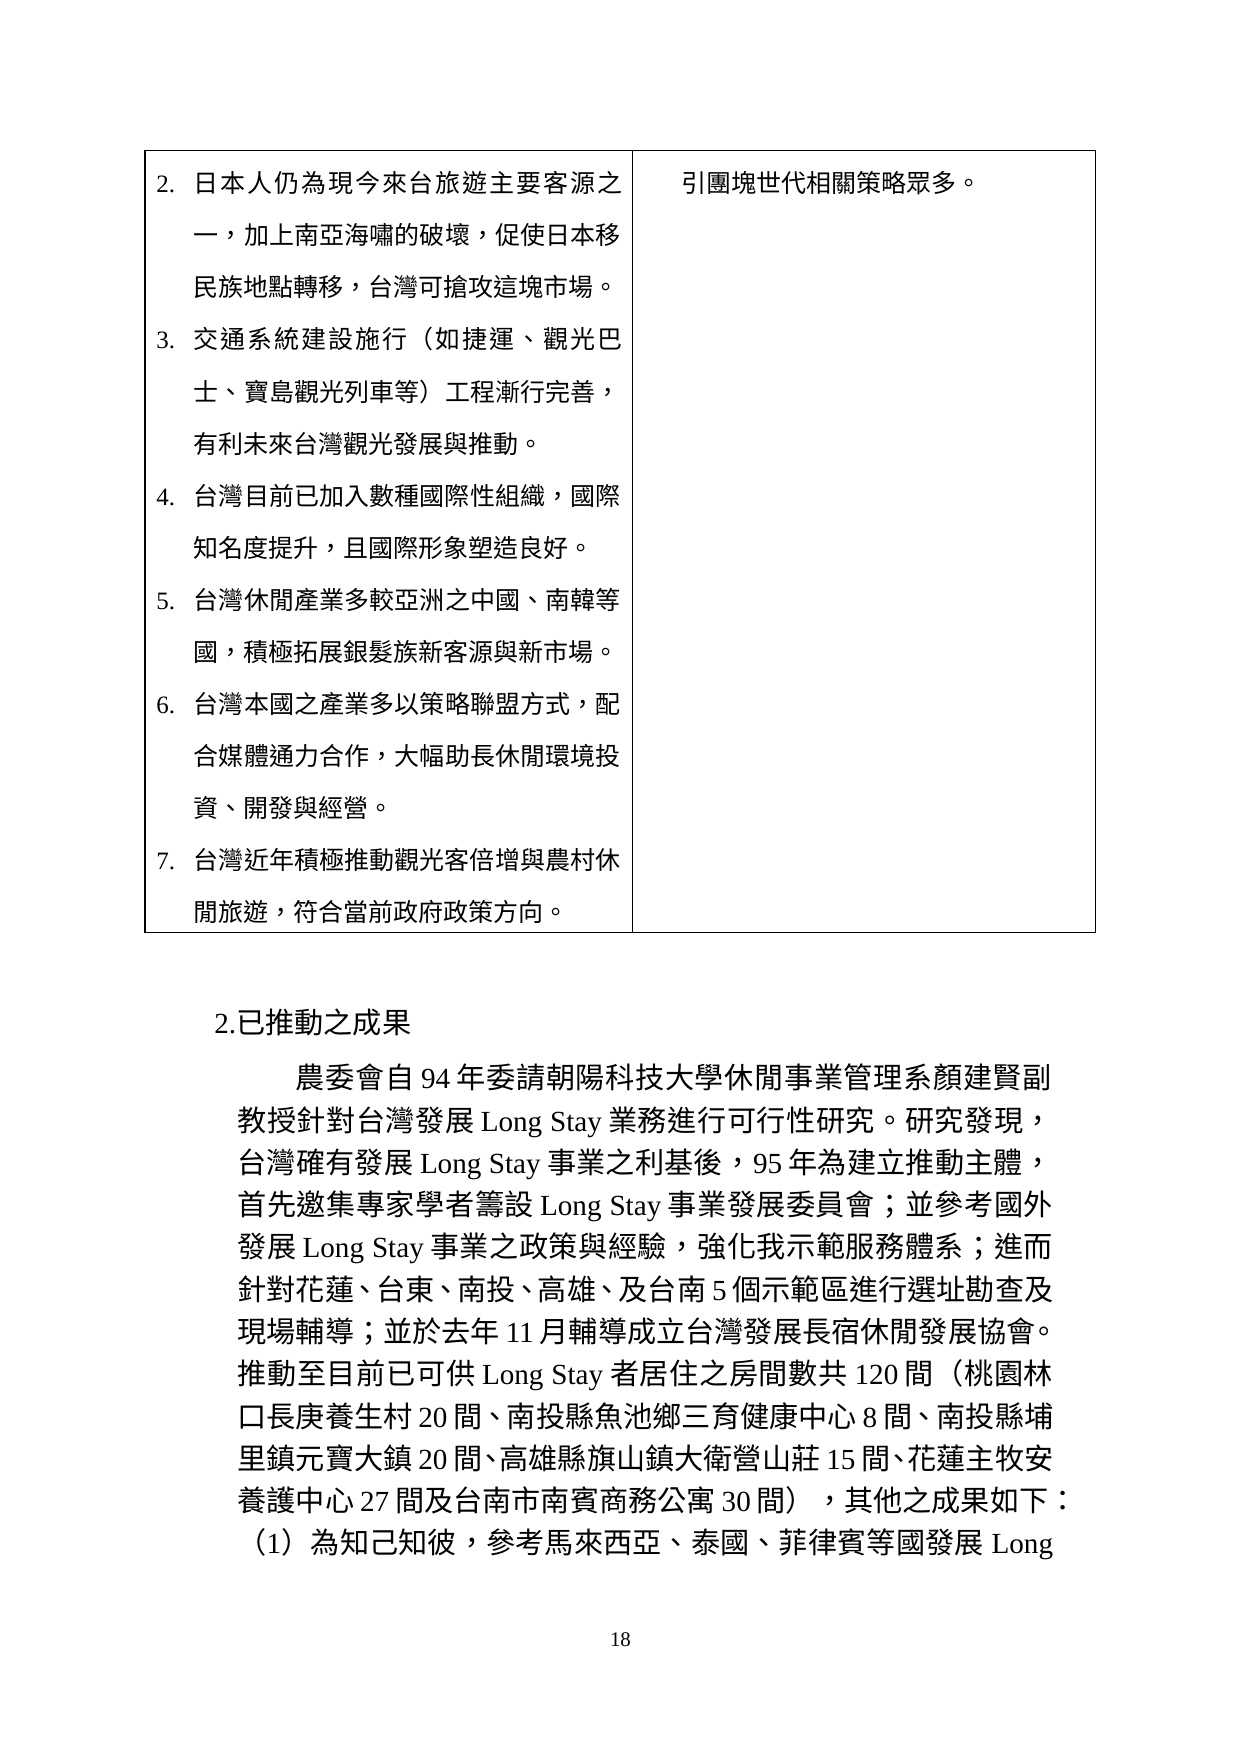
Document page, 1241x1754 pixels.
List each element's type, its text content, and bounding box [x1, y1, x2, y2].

text 農委會自94年委請朝陽科技大學休閒事業管理系顏建賢副教授針對台灣發展Long Stay業務進行可行性研究。研究發現，台灣確有發展Long Stay事業之利基後，95年為建立推動主體，首先邀集專家學者籌設Long Stay事業發展委員會；並參考國外發展Long Stay事業之政策與經驗，強化我示範服務體系；進而針對花蓮、台東、南投、高雄、及台南5個示範區進行選址勘查及現場輔導；並於去年11月輔導成立台灣發展長宿休閒發展協會。推動至目前已可供Long Stay者居住之房間數共120間（桃園林口長庚養生村20間、南投縣魚池鄉三育健康中心8間、南投縣埔里鎮元寶大鎮20間、高雄縣旗山鎮大衛營山莊15間、花蓮主牧安養護中心27間及台南市南賓商務公寓30間），其他之成果如下： [237, 1055, 1053, 1520]
table_cell 【機會】 日本團塊世代退休，促使日本Long Stay旅遊市場逐漸興起，並帶動龐大旅遊商機。 日本人仍為現今來台旅遊主要客源之一，加上南亞海嘯的破壞，促使日本移民族地點轉移，台灣可搶攻這塊市場。 交通系統建設施行（如捷運、觀光巴士、寶島觀光列車等）工程漸行完善，有利未來台灣觀光發展與推動。 台灣目前已加入數種國際性組織，國際知名度提升，且國際形象塑造良好。 台灣休閒產業多較亞洲之中國、南韓等國，積極拓展銀髮族新客源與新市場。 台灣本國之產業多以策略聯盟方式，配合媒體通力合作，大幅助長休閒環境投資、開發與經營。 台灣近年積極推動觀光客倍增與農村休閒旅遊，符合當前政府政策方向。 [146, 151, 632, 932]
text （1）為知己知彼，參考馬來西亞、泰國、菲律賓等國發展Long [237, 1520, 1053, 1562]
text 2.已推動之成果 [187, 1000, 1053, 1042]
table_cell 引團塊世代相關策略眾多。 [633, 151, 1095, 932]
